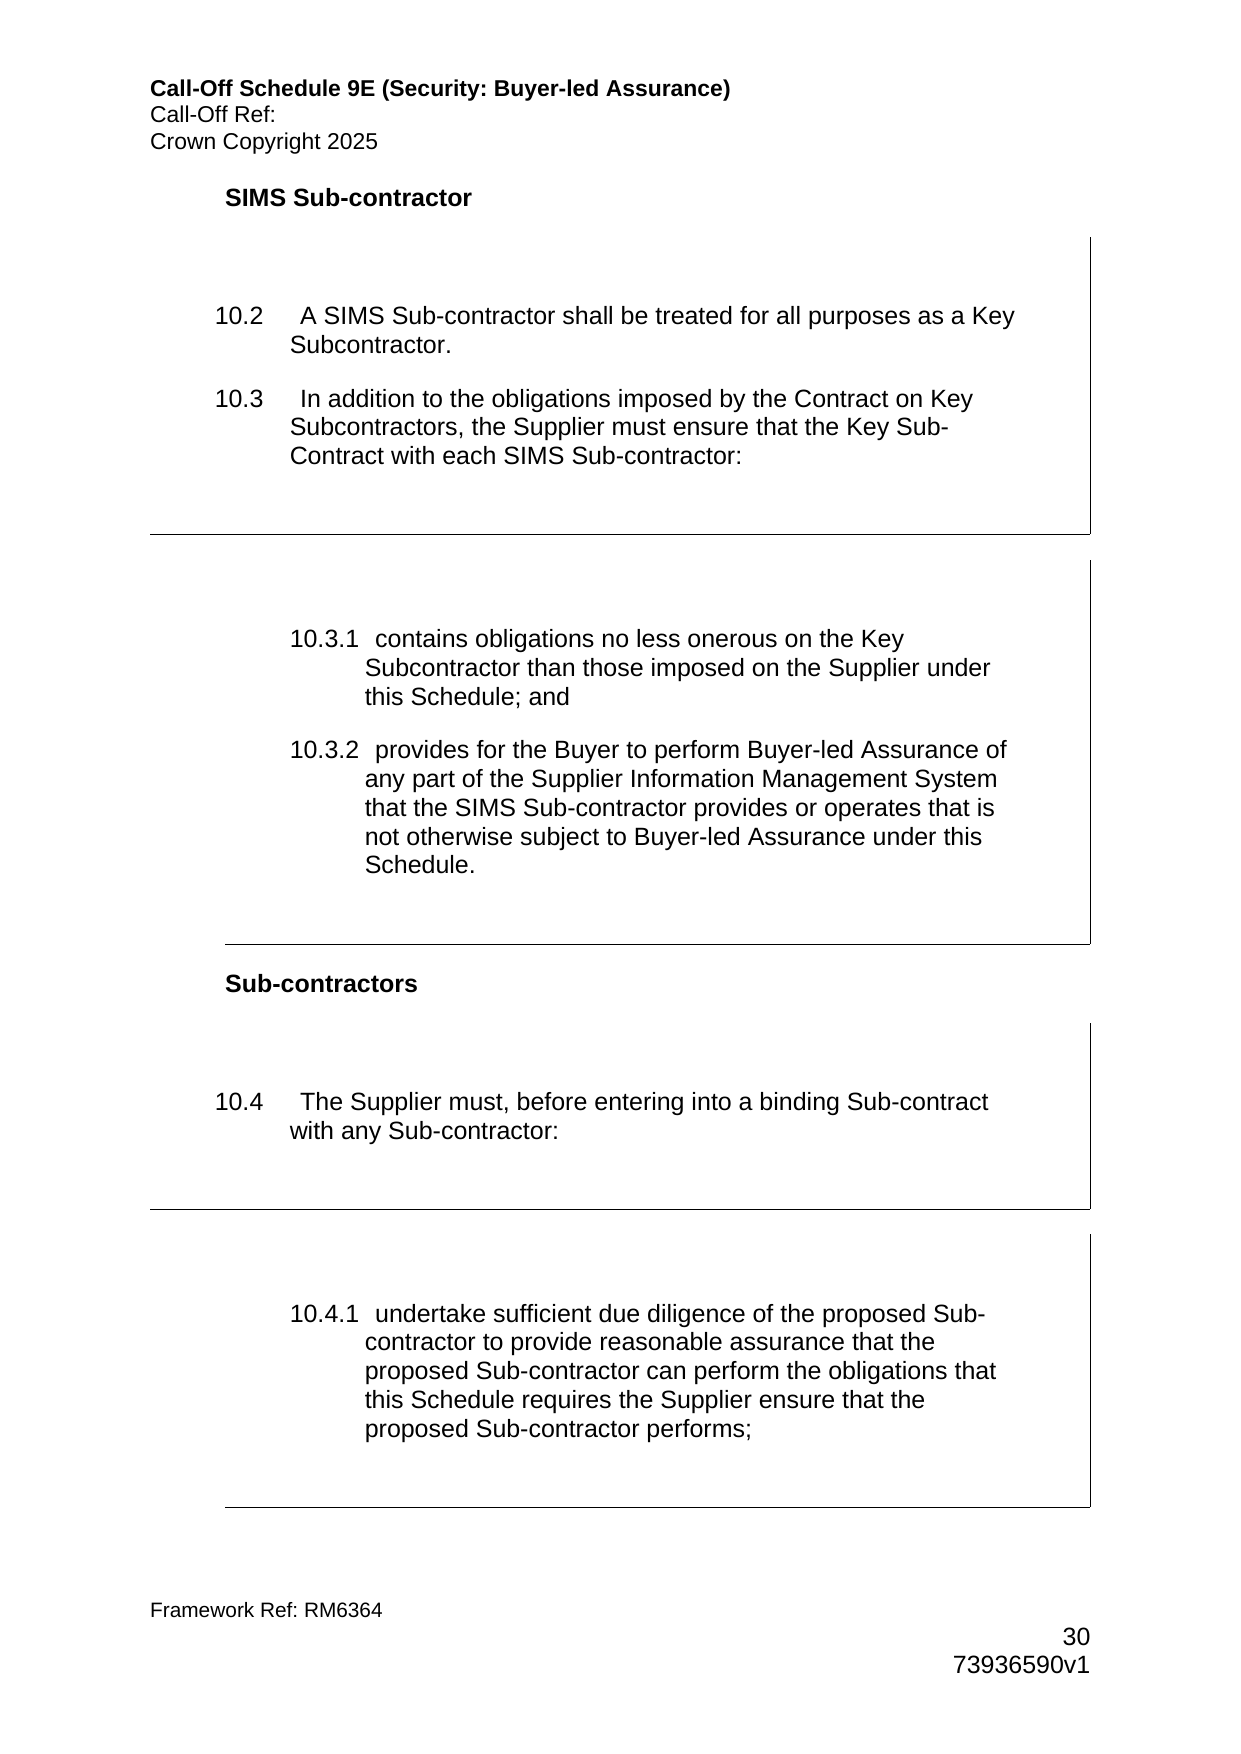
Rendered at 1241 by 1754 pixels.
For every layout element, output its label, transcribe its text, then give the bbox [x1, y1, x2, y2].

subtitle provides for the Buyer to perform Buyer-led Assurance of any part of the Supplier Information Management System that the SIMS Sub-contractor provides or operates that is not otherwise subject to Buyer-led Assurance under this Schedule. [225, 671, 1090, 944]
subtitle A SIMS Sub-contractor shall be treated for all purposes as a Key Subcontractor. [150, 237, 1090, 319]
subtitle In addition to the obligations imposed by the Contract on Key Subcontractors, the Supplier must ensure that the Key Sub-Contract with each SIMS Sub-contractor: [150, 319, 1090, 534]
subtitle contains obligations no less onerous on the Key Subcontractor than those imposed on the Supplier under this Schedule; and [225, 559, 1090, 671]
text Sub-contractors [225, 969, 1090, 997]
subtitle The Supplier must, before entering into a binding Sub-contract with any Sub-contractor: [150, 1022, 1090, 1209]
text SIMS Sub-contractor [225, 183, 1090, 212]
subtitle undertake sufficient due diligence of the proposed Sub-contractor to provide reasonable assurance that the proposed Sub-contractor can perform the obligations that this Schedule requires the Supplier ensure that the proposed Sub-contractor performs; [225, 1234, 1090, 1507]
